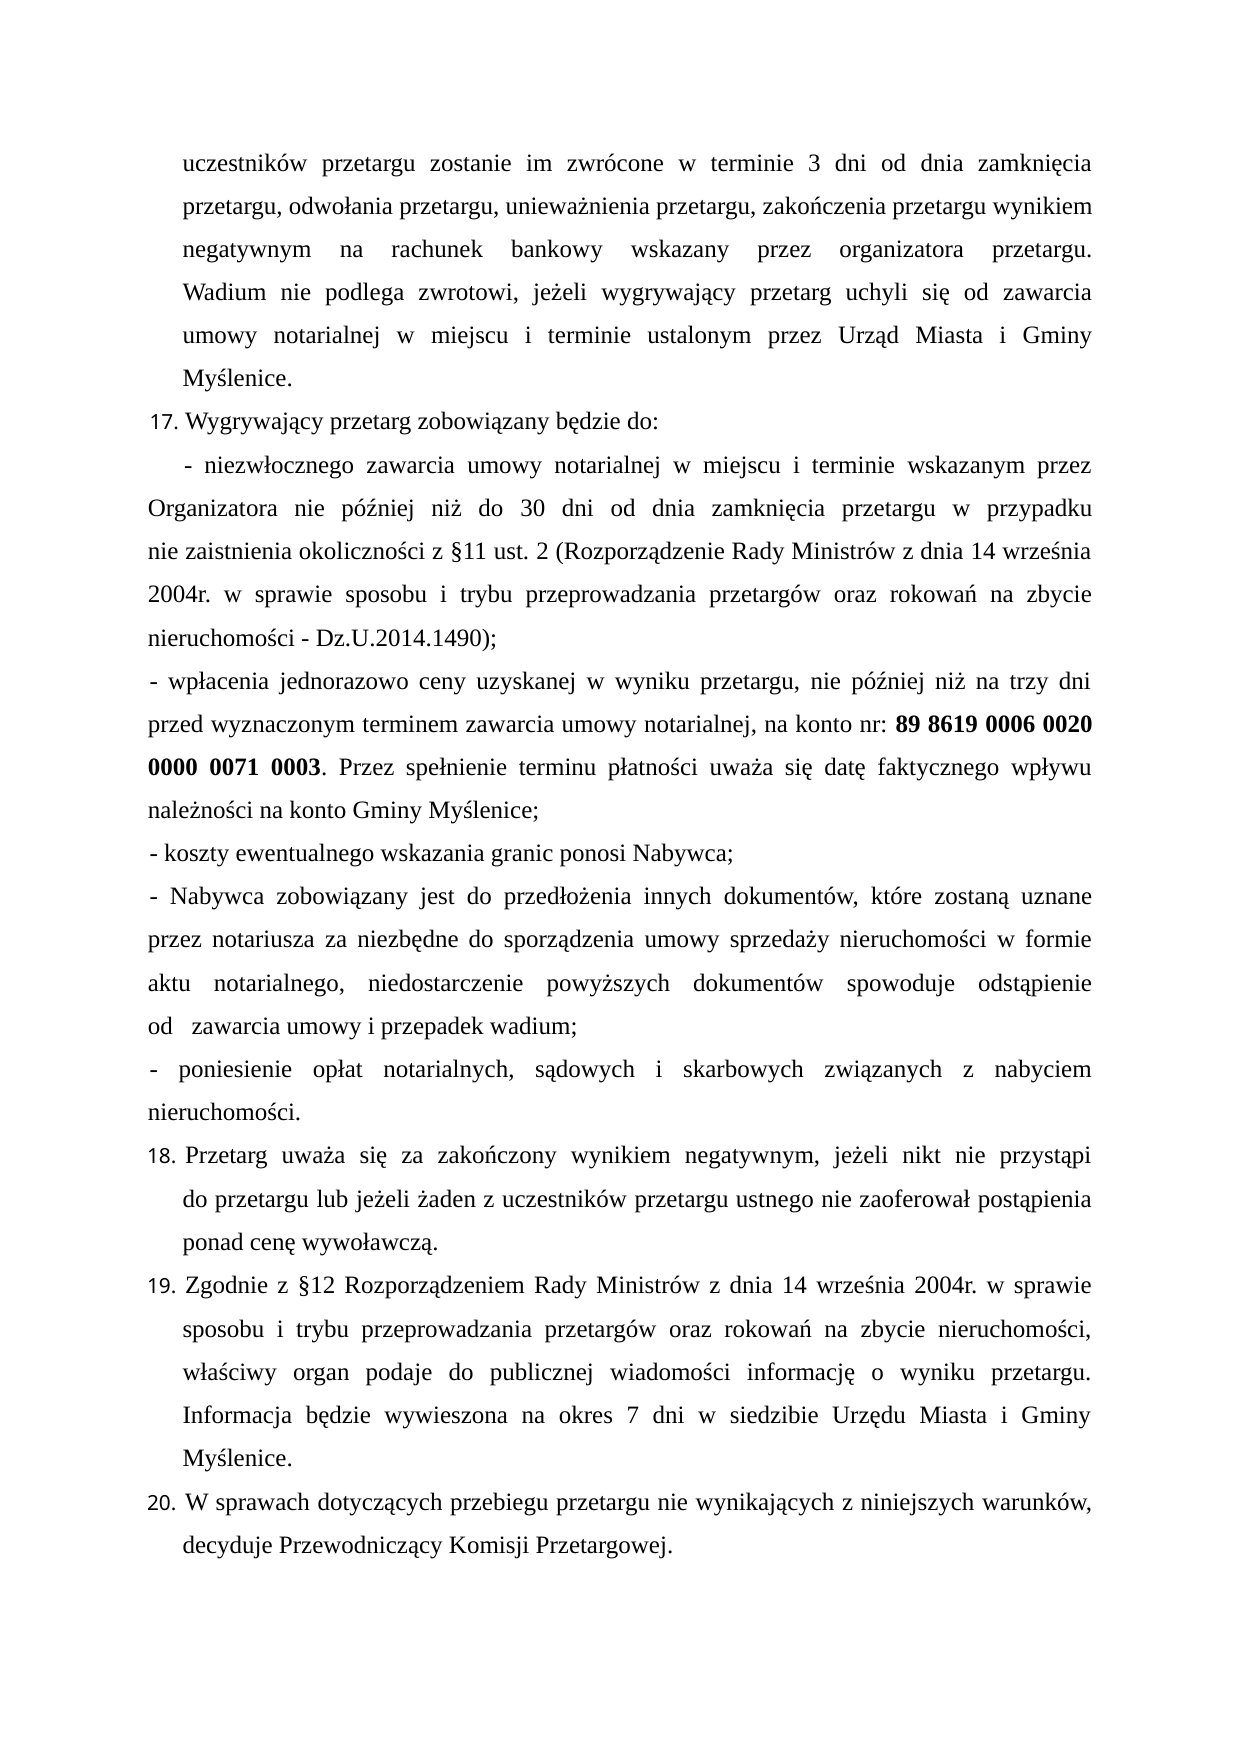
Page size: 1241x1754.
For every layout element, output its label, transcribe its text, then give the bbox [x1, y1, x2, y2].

list W sprawach dotyczących przebiegu przetargu nie wynikających z niniejszych warunków, decyduje Przewodniczący Komisji Przetargowej. [147, 1487, 1093, 1559]
text - Nabywca zobowiązany jest do przedłożenia innych dokumentów, które zostaną uznane przez notariusza za niezbędne do sporządzenia umowy sprzedaży nieruchomości w formie aktu notarialnego, niedostarczenie powyższych dokumentów spowoduje odstąpienie od zawarcia umowy i przepadek wadium; [148, 881, 1093, 1039]
list Przetarg uważa się za zakończony wynikiem negatywnym, jeżeli nikt nie przystąpi do przetargu lub jeżeli żaden z uczestników przetargu ustnego nie zaoferował postąpienia ponad cenę wywoławczą. [147, 1140, 1093, 1256]
list uczestników przetargu zostanie im zwrócone w terminie 3 dni od dnia zamknięcia przetargu, odwołania przetargu, unieważnienia przetargu, zakończenia przetargu wynikiem negatywnym na rachunek bankowy wskazany przez organizatora przetargu. Wadium nie podlega zwrotowi, jeżeli wygrywający przetarg uchyli się od zawarcia umowy notarialnej w miejscu i terminie ustalonym przez Urząd Miasta i Gminy Myślenice. [147, 148, 1093, 392]
text - wpłacenia jednorazowo ceny uzyskanej w wyniku przetargu, nie później niż na trzy dni przed wyznaczonym terminem zawarcia umowy notarialnej, na konto nr: 89 8619 0006 0020 0000 0071 0003. Przez spełnienie terminu płatności uważa się datę faktycznego wpływu należności na konto Gminy Myślenice; [148, 666, 1093, 824]
text - poniesienie opłat notarialnych, sądowych i skarbowych związanych z nabyciem nieruchomości. [148, 1054, 1093, 1126]
text - koszty ewentualnego wskazania granic ponosi Nabywca; [148, 838, 1093, 867]
list Wygrywający przetarg zobowiązany będzie do: - niezwłocznego zawarcia umowy notarialnej w miejscu i terminie wskazanym przez Organizatora nie później niż do 30 dni od dnia zamknięcia przetargu w przypadku nie zaistnienia okoliczności z §11 ust. 2 (Rozporządzenie Rady Ministrów z dnia 14 września 2004r. w sprawie sposobu i trybu przeprowadzania przetargów oraz rokowań na zbycie nieruchomości - Dz.U.2014.1490); [148, 406, 1093, 651]
list Zgodnie z §12 Rozporządzeniem Rady Ministrów z dnia 14 września 2004r. w sprawie sposobu i trybu przeprowadzania przetargów oraz rokowań na zbycie nieruchomości, właściwy organ podaje do publicznej wiadomości informację o wyniku przetargu. Informacja będzie wywieszona na okres 7 dni w siedzibie Urzędu Miasta i Gminy Myślenice. [147, 1270, 1093, 1472]
